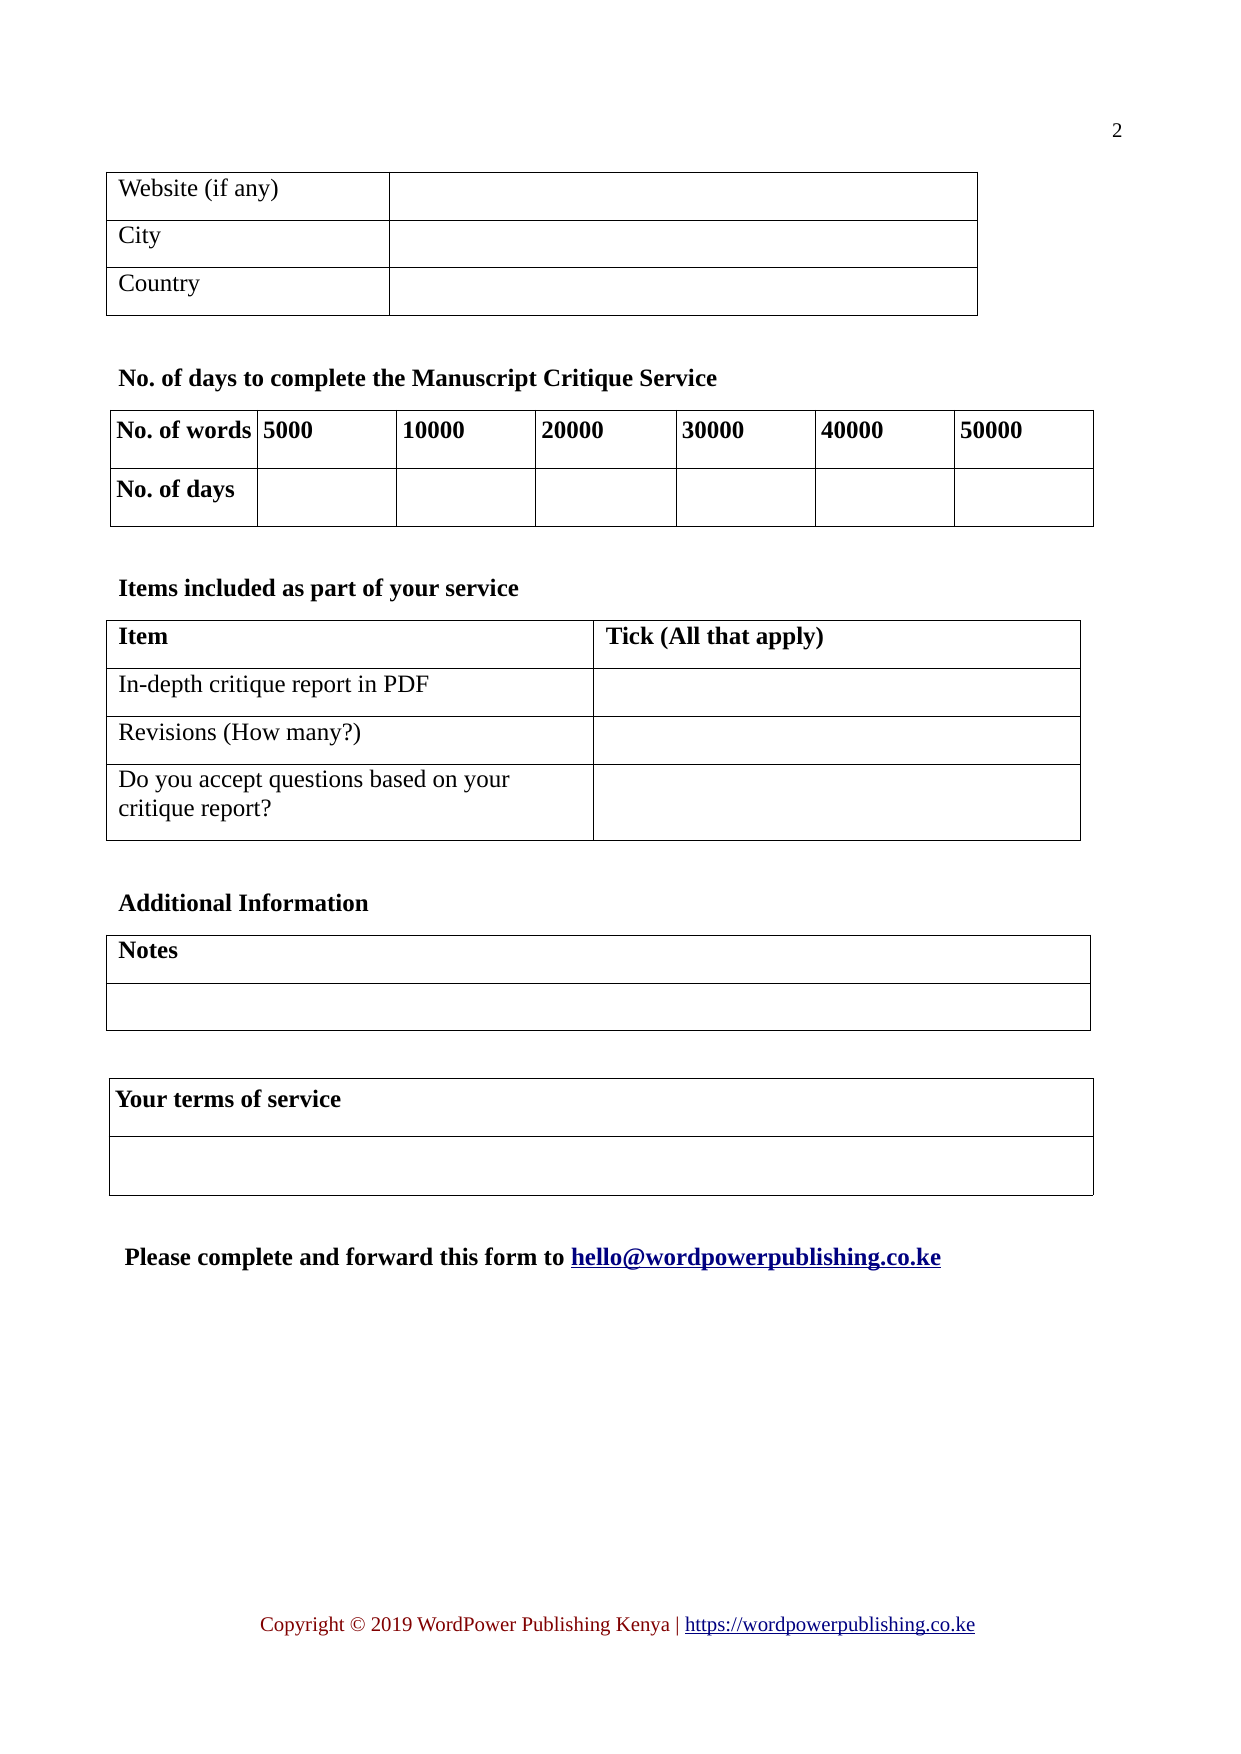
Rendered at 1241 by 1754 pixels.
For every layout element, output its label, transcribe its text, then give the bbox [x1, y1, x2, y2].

text Please complete and forward this form to hello@wordpowerpublishing.co.ke [118, 1242, 1122, 1270]
table_cell [594, 765, 1080, 840]
table_header 10000 [397, 411, 535, 468]
table_cell [955, 469, 1093, 526]
table_cell [107, 984, 1090, 1030]
table_header 50000 [955, 411, 1093, 468]
table_header No. of words [111, 411, 257, 468]
table_header 20000 [536, 411, 676, 468]
text Additional Information [118, 888, 1122, 917]
table_cell [110, 1137, 1093, 1195]
text No. of days to complete the Manuscript Critique Service [118, 363, 1122, 392]
table_cell City [107, 221, 389, 267]
table_header Notes [107, 936, 1090, 982]
table_header 40000 [816, 411, 954, 468]
text Items included as part of your service [118, 573, 1122, 602]
table_header Tick (All that apply) [594, 621, 1080, 668]
table_cell [390, 221, 977, 267]
table_cell No. of days [111, 469, 257, 526]
table_cell [594, 669, 1080, 716]
table_header 5000 [258, 411, 396, 468]
table_cell Country [107, 268, 389, 315]
table_header Item [107, 621, 593, 668]
table_header Your terms of service [110, 1079, 1093, 1136]
table_cell [816, 469, 954, 526]
table_header 30000 [677, 411, 815, 468]
table_cell [397, 469, 535, 526]
table_cell [677, 469, 815, 526]
table_cell [594, 717, 1080, 763]
table_cell In-depth critique report in PDF [107, 669, 593, 716]
table_cell Do you accept questions based on your critique report? [107, 765, 593, 840]
table_cell [390, 268, 977, 315]
table_cell [390, 173, 977, 219]
table_cell Revisions (How many?) [107, 717, 593, 763]
table_cell Website (if any) [107, 173, 389, 219]
table_cell [536, 469, 676, 526]
table_cell [258, 469, 396, 526]
